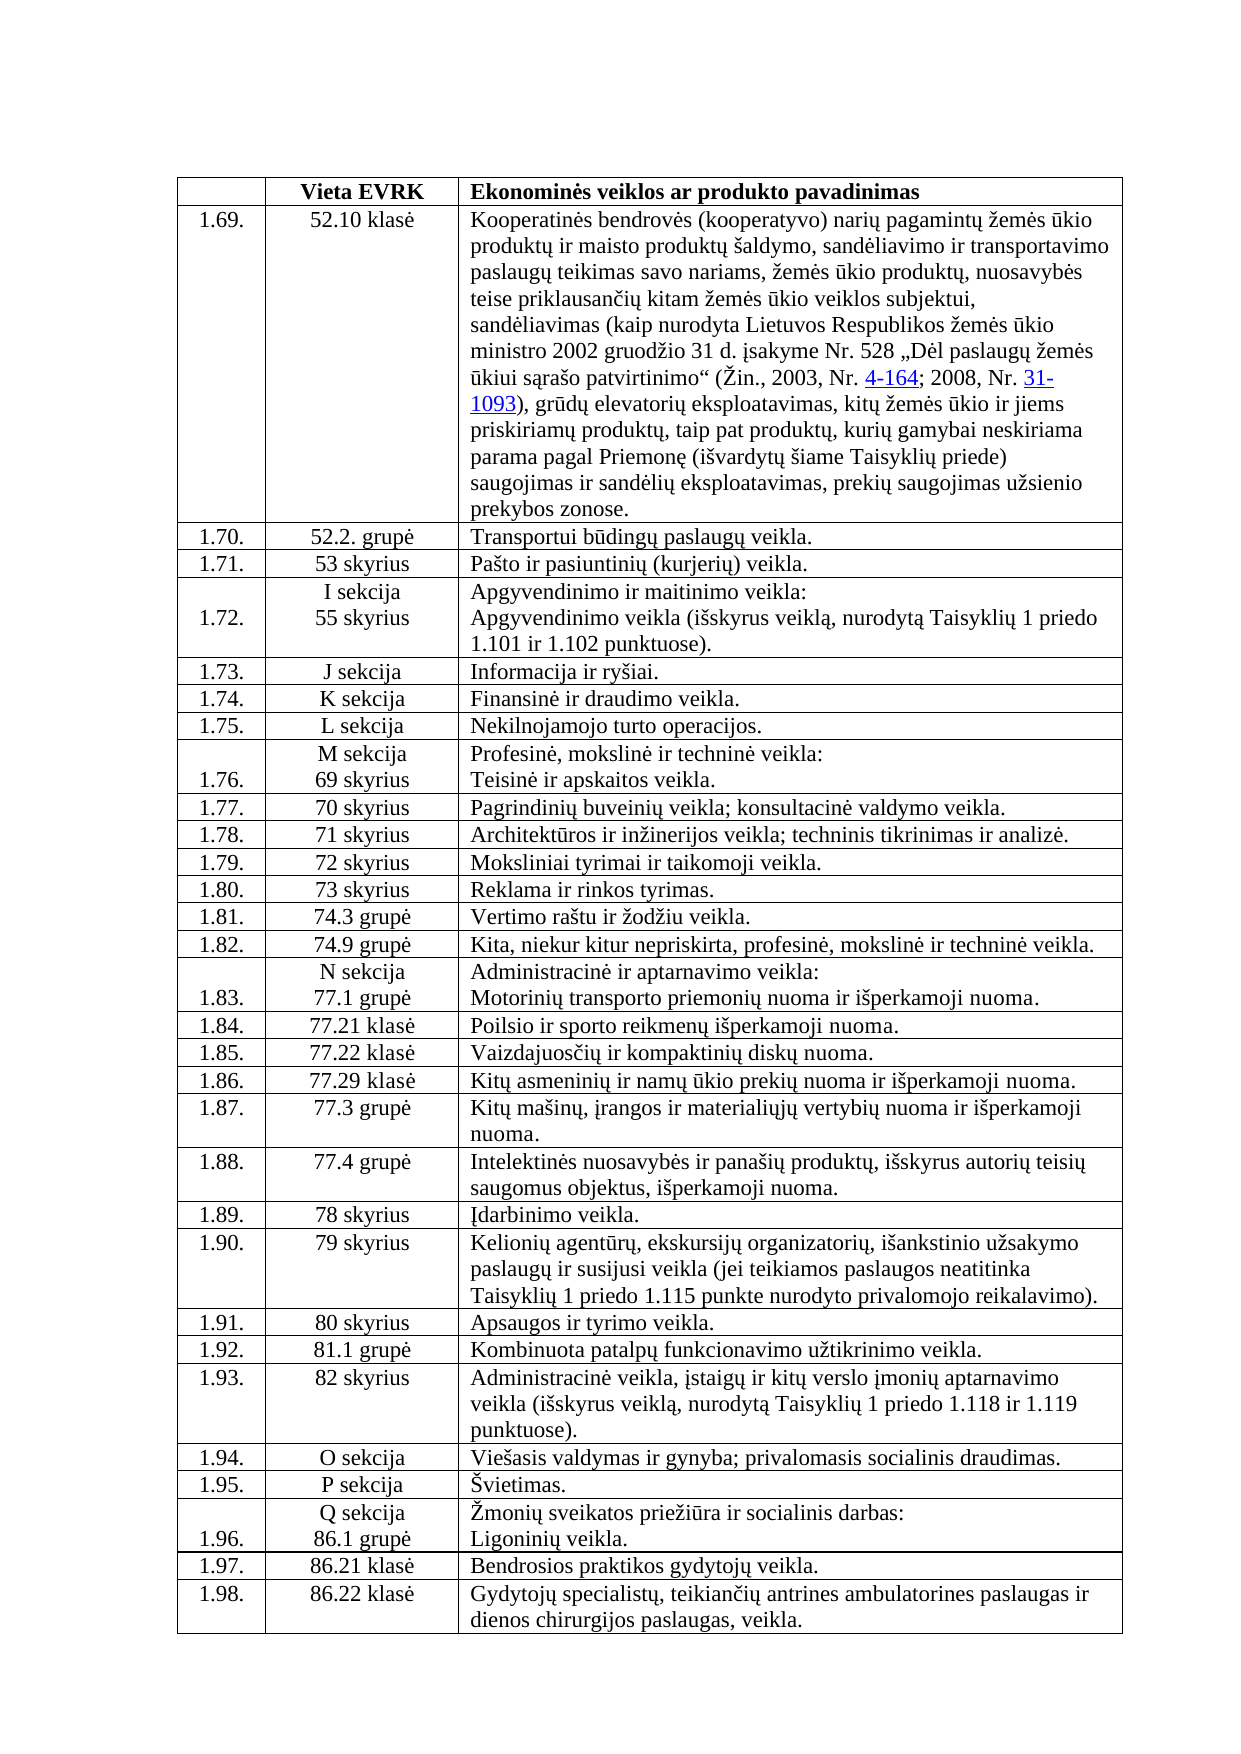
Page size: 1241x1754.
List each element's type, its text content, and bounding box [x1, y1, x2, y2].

table_cell 77.4 grupė [266, 1148, 458, 1201]
table_cell 1.89. [178, 1202, 265, 1228]
table_cell 70 skyrius [266, 794, 458, 820]
table_cell [178, 1499, 265, 1525]
table_cell 82 skyrius [266, 1364, 458, 1443]
table_cell Vertimo raštu ir žodžiu veikla. [459, 903, 1122, 930]
table_cell 77.22 klasė [266, 1039, 458, 1066]
table_cell N sekcija [266, 958, 458, 984]
table_cell 1.74. [178, 685, 265, 712]
table_cell 81.1 grupė [266, 1336, 458, 1363]
table_cell 53 skyrius [266, 550, 458, 577]
table_cell Viešasis valdymas ir gynyba; privalomasis socialinis draudimas. [459, 1444, 1122, 1470]
table_header Ekonominės veiklos ar produkto pavadinimas [459, 178, 1122, 204]
table_header Vieta EVRK [266, 178, 458, 204]
table_cell Apgyvendinimo veikla (išskyrus veiklą, nurodytą Taisyklių 1 priedo 1.101 ir 1.102 punktuose). [459, 604, 1122, 657]
table_cell Pašto ir pasiuntinių (kurjerių) veikla. [459, 550, 1122, 577]
table_cell 72 skyrius [266, 849, 458, 875]
table_cell 1.91. [178, 1309, 265, 1335]
table_cell 1.70. [178, 523, 265, 549]
table_cell Kita, niekur kitur nepriskirta, profesinė, mokslinė ir techninė veikla. [459, 931, 1122, 957]
table_cell Kitų mašinų, įrangos ir materialiųjų vertybių nuoma ir išperkamoji nuoma. [459, 1094, 1122, 1147]
table_cell 71 skyrius [266, 821, 458, 847]
table_cell 77.1 grupė [266, 985, 458, 1011]
table_cell 86.22 klasė [266, 1580, 458, 1633]
table_cell 1.81. [178, 903, 265, 930]
table_cell 1.93. [178, 1364, 265, 1443]
table_cell 78 skyrius [266, 1202, 458, 1228]
table_cell 1.76. [178, 766, 265, 793]
table_cell Įdarbinimo veikla. [459, 1202, 1122, 1228]
table_cell 1.88. [178, 1148, 265, 1201]
table_cell 52.2. grupė [266, 523, 458, 549]
table_cell Motorinių transporto priemonių nuoma ir išperkamoji nuoma. [459, 985, 1122, 1011]
table_cell Pagrindinių buveinių veikla; konsultacinė valdymo veikla. [459, 794, 1122, 820]
table_cell Nekilnojamojo turto operacijos. [459, 713, 1122, 739]
table_cell 74.9 grupė [266, 931, 458, 957]
table_cell 1.95. [178, 1471, 265, 1498]
table_cell 1.87. [178, 1094, 265, 1147]
table_cell Apgyvendinimo ir maitinimo veikla: [459, 578, 1122, 604]
table_cell Administracinė ir aptarnavimo veikla: [459, 958, 1122, 984]
table_cell 77.3 grupė [266, 1094, 458, 1147]
table_cell 1.79. [178, 849, 265, 875]
table_cell 1.97. [178, 1553, 265, 1579]
table_cell K sekcija [266, 685, 458, 712]
table_cell Bendrosios praktikos gydytojų veikla. [459, 1553, 1122, 1579]
table_cell Vaizdajuosčių ir kompaktinių diskų nuoma. [459, 1039, 1122, 1066]
table_cell 1.85. [178, 1039, 265, 1066]
table_cell 1.82. [178, 931, 265, 957]
table_cell 1.90. [178, 1229, 265, 1308]
table_cell Ligoninių veikla. [459, 1525, 1122, 1551]
table_header [178, 178, 265, 204]
table_cell 86.1 grupė [266, 1525, 458, 1551]
table_cell O sekcija [266, 1444, 458, 1470]
table_cell 1.71. [178, 550, 265, 577]
table_cell Q sekcija [266, 1499, 458, 1525]
table_cell [178, 958, 265, 984]
table_cell 1.69. [178, 206, 265, 522]
table_cell 73 skyrius [266, 876, 458, 902]
table_cell Kooperatinės bendrovės (kooperatyvo) narių pagamintų žemės ūkio produktų ir maisto produktų šaldymo, sandėliavimo ir transportavimo paslaugų teikimas savo nariams, žemės ūkio produktų, nuosavybės teise priklausančių kitam žemės ūkio veiklos subjektui, sandėliavimas (kaip nurodyta Lietuvos Respublikos žemės ūkio ministro 2002 gruodžio 31 d. įsakyme Nr. 528 „Dėl paslaugų žemės ūkiui sąrašo patvirtinimo“ (Žin., 2003, Nr. 4-164; 2008, Nr. 31-1093), grūdų elevatorių eksploatavimas, kitų žemės ūkio ir jiems priskiriamų produktų, taip pat produktų, kurių gamybai neskiriama parama pagal Priemonę (išvardytų šiame Taisyklių priede) saugojimas ir sandėlių eksploatavimas, prekių saugojimas užsienio prekybos zonose. [459, 206, 1122, 522]
table_cell 80 skyrius [266, 1309, 458, 1335]
table_cell Reklama ir rinkos tyrimas. [459, 876, 1122, 902]
table_cell Apsaugos ir tyrimo veikla. [459, 1309, 1122, 1335]
table_cell Poilsio ir sporto reikmenų išperkamoji nuoma. [459, 1012, 1122, 1038]
table_cell J sekcija [266, 658, 458, 684]
table_cell 69 skyrius [266, 766, 458, 793]
table_cell 1.72. [178, 604, 265, 657]
table_cell 52.10 klasė [266, 206, 458, 522]
table_cell Kelionių agentūrų, ekskursijų organizatorių, išankstinio užsakymo paslaugų ir susijusi veikla (jei teikiamos paslaugos neatitinka Taisyklių 1 priedo 1.115 punkte nurodyto privalomojo reikalavimo). [459, 1229, 1122, 1308]
table_cell Moksliniai tyrimai ir taikomoji veikla. [459, 849, 1122, 875]
table_cell 1.94. [178, 1444, 265, 1470]
table_cell Transportui būdingų paslaugų veikla. [459, 523, 1122, 549]
table_cell Administracinė veikla, įstaigų ir kitų verslo įmonių aptarnavimo veikla (išskyrus veiklą, nurodytą Taisyklių 1 priedo 1.118 ir 1.119 punktuose). [459, 1364, 1122, 1443]
table_cell L sekcija [266, 713, 458, 739]
table_cell 1.96. [178, 1525, 265, 1551]
table_cell 1.83. [178, 985, 265, 1011]
table_cell 79 skyrius [266, 1229, 458, 1308]
table_cell 1.98. [178, 1580, 265, 1633]
table_cell 1.75. [178, 713, 265, 739]
table_cell 55 skyrius [266, 604, 458, 657]
table_cell 1.84. [178, 1012, 265, 1038]
table_cell 77.21 klasė [266, 1012, 458, 1038]
table_cell Intelektinės nuosavybės ir panašių produktų, išskyrus autorių teisių saugomus objektus, išperkamoji nuoma. [459, 1148, 1122, 1201]
table_cell 86.21 klasė [266, 1553, 458, 1579]
table_cell 1.80. [178, 876, 265, 902]
table_cell 77.29 klasė [266, 1067, 458, 1093]
table_cell Kombinuota patalpų funkcionavimo užtikrinimo veikla. [459, 1336, 1122, 1363]
table_cell Informacija ir ryšiai. [459, 658, 1122, 684]
table_cell 1.73. [178, 658, 265, 684]
table_cell P sekcija [266, 1471, 458, 1498]
table_cell Kitų asmeninių ir namų ūkio prekių nuoma ir išperkamoji nuoma. [459, 1067, 1122, 1093]
table_cell 1.78. [178, 821, 265, 847]
table_cell [178, 740, 265, 766]
table_cell Švietimas. [459, 1471, 1122, 1498]
table_cell I sekcija [266, 578, 458, 604]
table_cell [178, 578, 265, 604]
table_cell Profesinė, mokslinė ir techninė veikla: [459, 740, 1122, 766]
table_cell Žmonių sveikatos priežiūra ir socialinis darbas: [459, 1499, 1122, 1525]
table_cell 1.86. [178, 1067, 265, 1093]
table_cell Teisinė ir apskaitos veikla. [459, 766, 1122, 793]
table_cell 74.3 grupė [266, 903, 458, 930]
table_cell 1.77. [178, 794, 265, 820]
table_cell Finansinė ir draudimo veikla. [459, 685, 1122, 712]
table_cell Gydytojų specialistų, teikiančių antrines ambulatorines paslaugas ir dienos chirurgijos paslaugas, veikla. [459, 1580, 1122, 1633]
table_cell M sekcija [266, 740, 458, 766]
table_cell 1.92. [178, 1336, 265, 1363]
table_cell Architektūros ir inžinerijos veikla; techninis tikrinimas ir analizė. [459, 821, 1122, 847]
